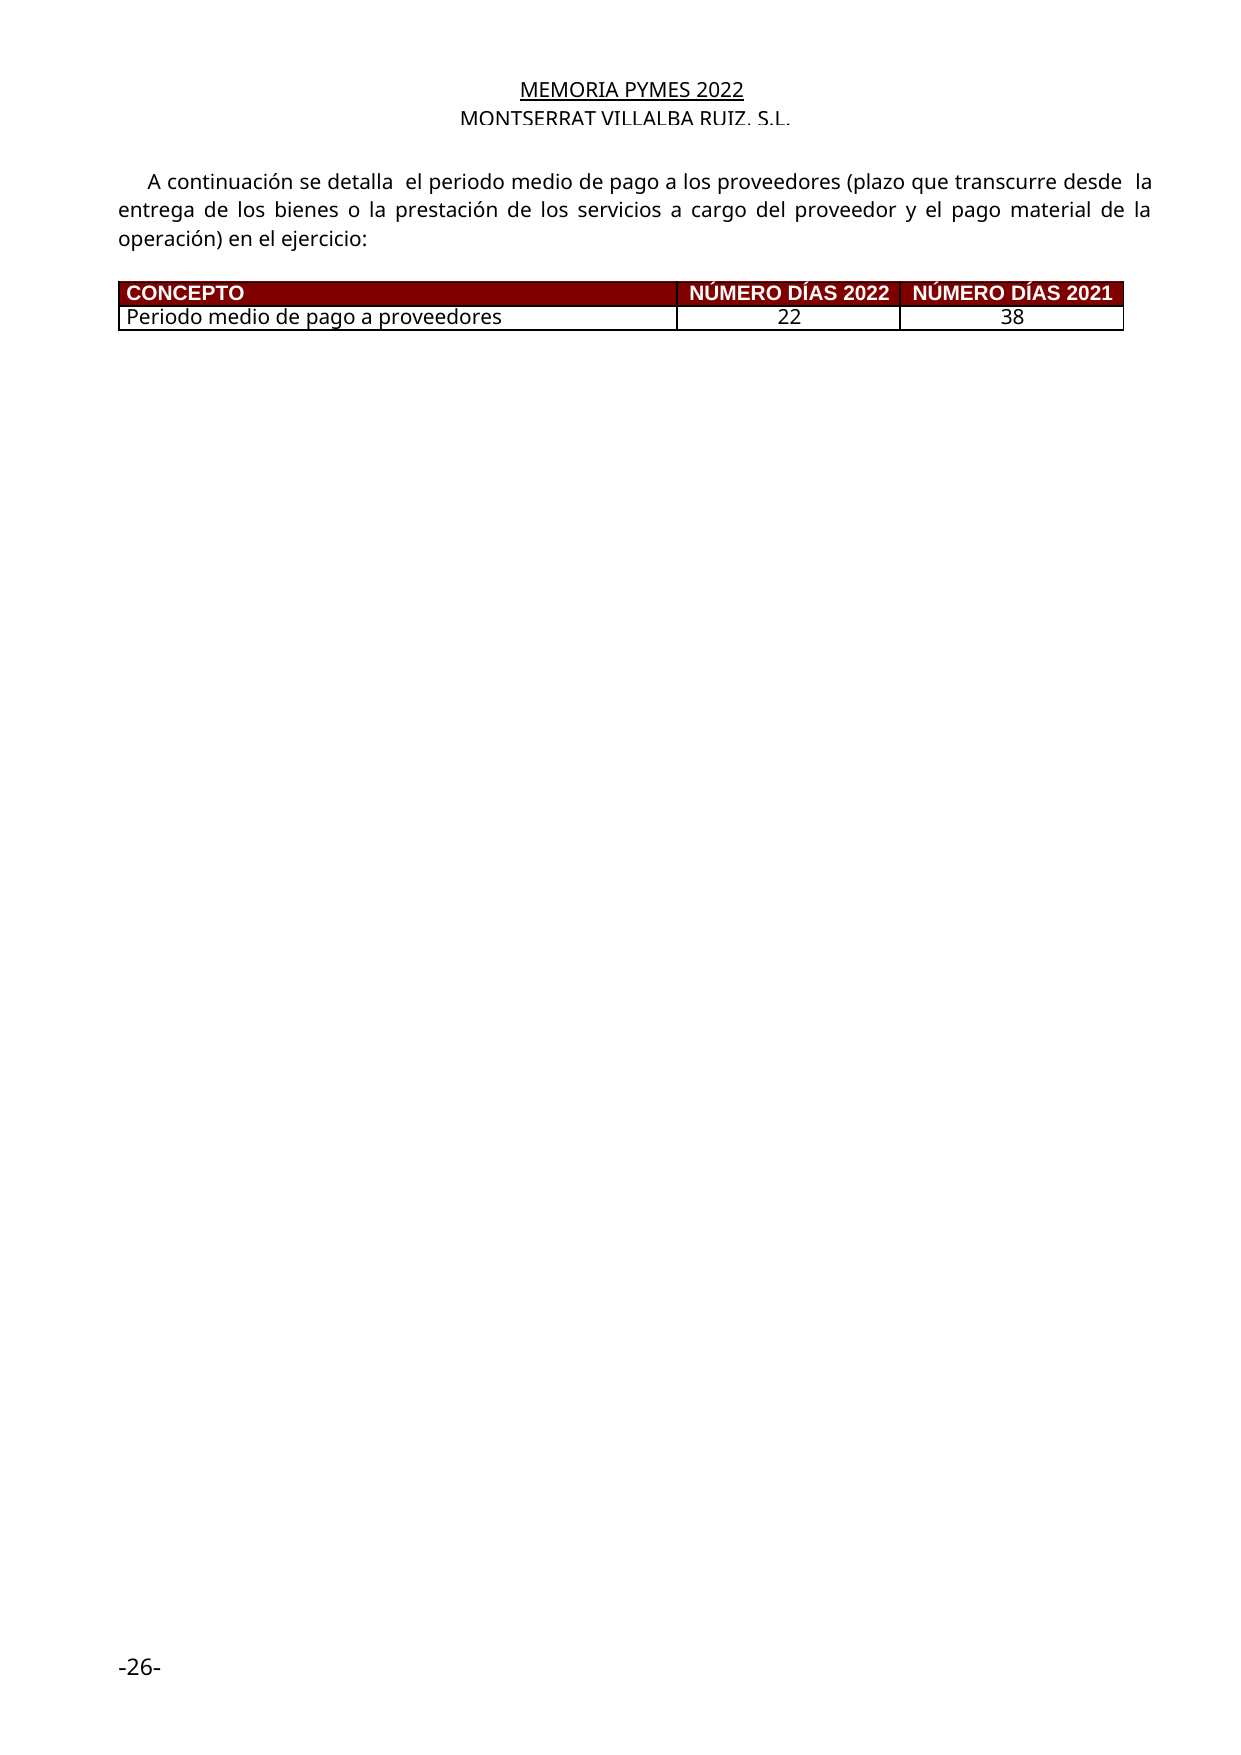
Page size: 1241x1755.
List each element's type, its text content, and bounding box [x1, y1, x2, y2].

table_cell 22 [678, 307, 899, 329]
text A continuación se detalla el periodo medio de pago a los proveedores (plazo que transcurre desde la entrega de los bienes o la prestación de los servicios a cargo del proveedor y el pago material de la operación) en el ejercicio: [118, 167, 1152, 253]
table_cell 38 [901, 307, 1123, 329]
table_header NÚMERO DÍAS 2021 [901, 283, 1123, 305]
table_header NÚMERO DÍAS 2022 [678, 283, 899, 305]
table_cell Periodo medio de pago a proveedores [120, 307, 676, 329]
table_header CONCEPTO [120, 283, 676, 305]
